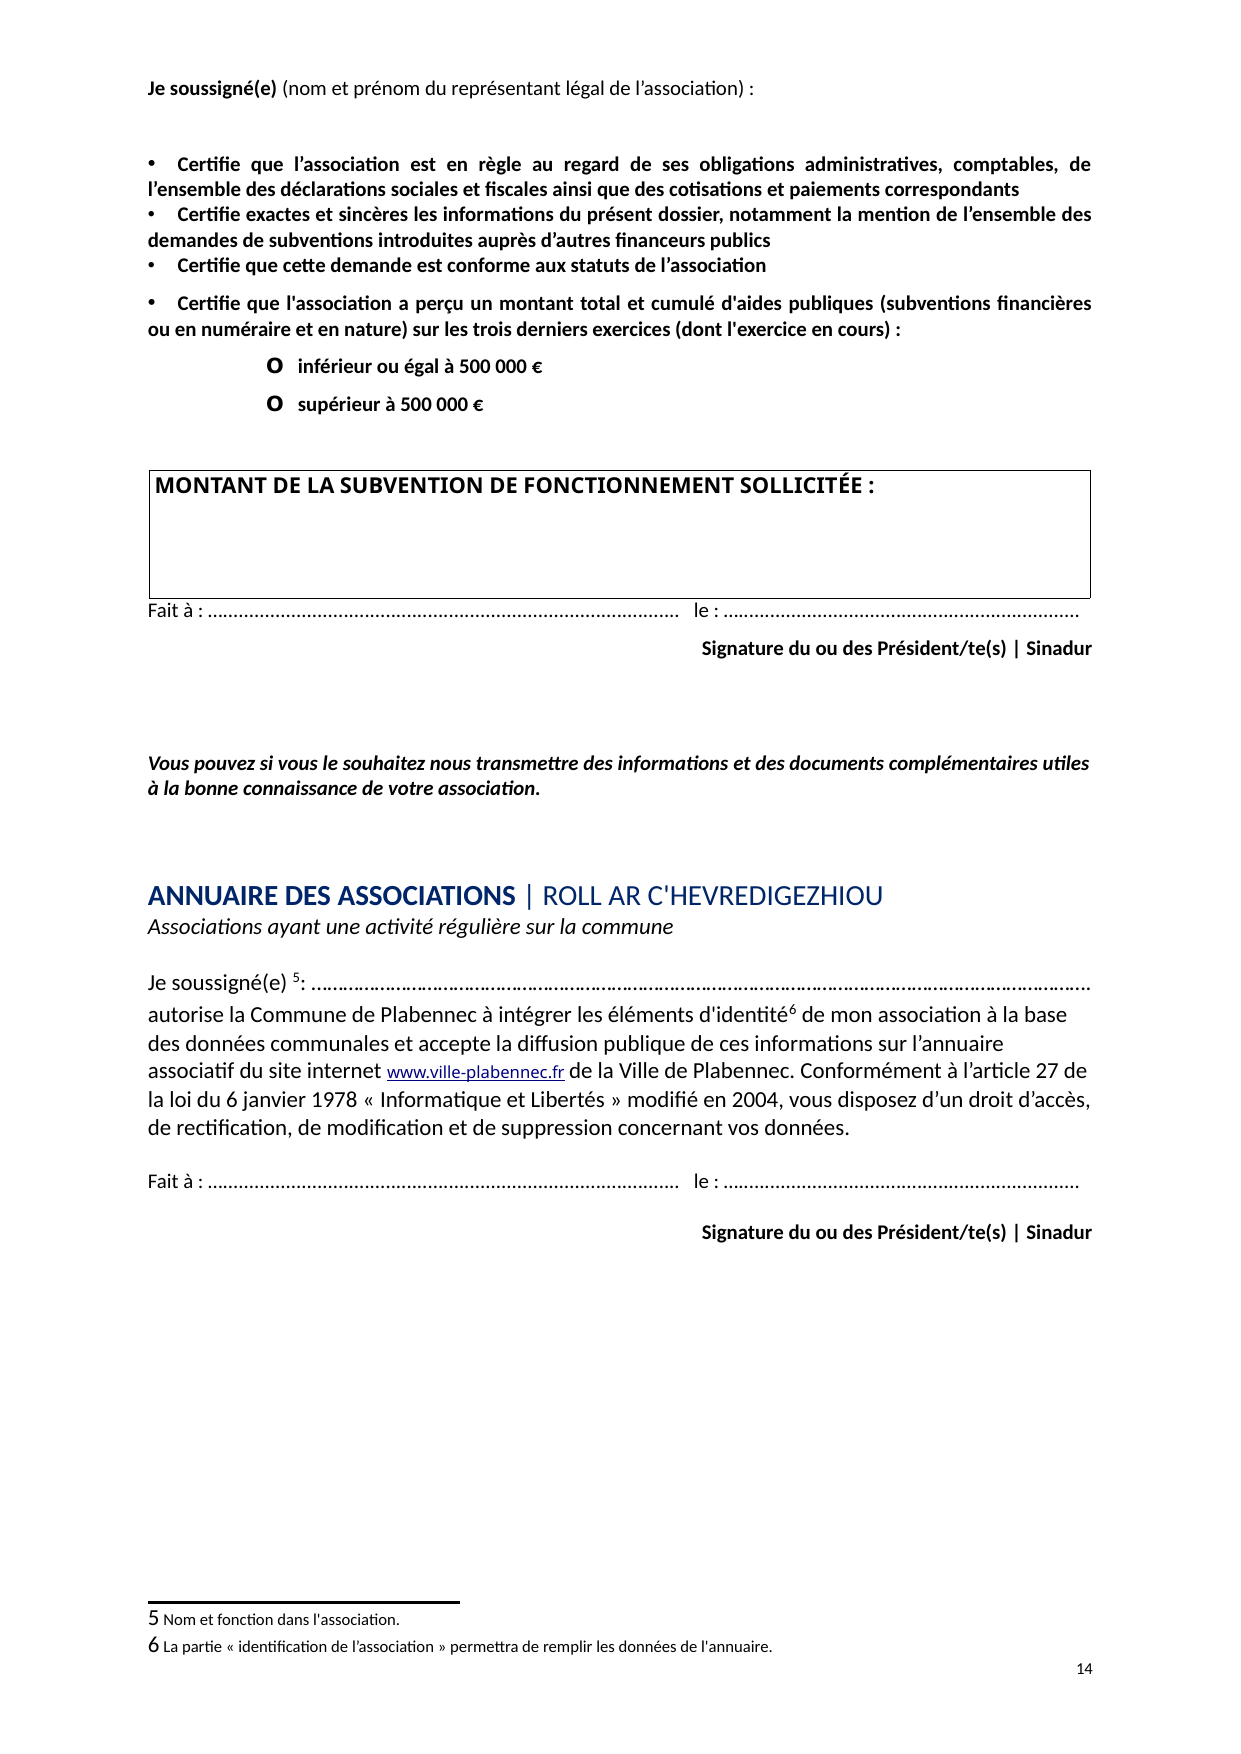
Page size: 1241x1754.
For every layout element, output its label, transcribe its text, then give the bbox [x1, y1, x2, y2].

text Nom et fonction dans l'association. [148, 1603, 1093, 1631]
text MONTANT DE LA SUBVENTION DE FONCTIONNEMENT SOLLICITÉE : [150, 471, 1090, 500]
text ꓳ inférieur ou égal à 500 000 € [266, 354, 1093, 379]
text autorise la Commune de Plabennec à intégrer les éléments d'identité de mon association à la base des données communales et accepte la diffusion publique de ces informations sur l’annuaire associatif du site internet www.ville-plabennec.fr de la Ville de Plabennec. Conformément à l’article 27 de la loi du 6 janvier 1978 « Informatique et Libertés » modifié en 2004, vous disposez d’un droit d’accès, de rectification, de modification et de suppression concernant vos données. [148, 1001, 1093, 1141]
list Certifie exactes et sincères les informations du présent dossier, notamment la mention de l’ensemble des demandes de subventions introduites auprès d’autres financeurs publics [148, 202, 1093, 252]
text Je soussigné(e) : …………………………………………………………………………………………………………………………………. [148, 968, 1093, 996]
text Je soussigné(e) (nom et prénom du représentant légal de l’association) : [148, 75, 1093, 100]
list Certifie que cette demande est conforme aux statuts de l’association [148, 252, 1093, 278]
text Fait à : …....................................................................................... le : …................................................................. [148, 508, 1093, 623]
text ANNUAIRE DES ASSOCIATIONS | ROLL AR C'HEVREDIGEZHIOU [148, 877, 1093, 912]
text Associations ayant une activité régulière sur la commune [148, 912, 1093, 940]
text ꓳ supérieur à 500 000 € [266, 392, 1093, 417]
list Certifie que l’association est en règle au regard de ses obligations administratives, comptables, de l’ensemble des déclarations sociales et fiscales ainsi que des cotisations et paiements correspondants [148, 151, 1093, 202]
text La partie « identification de l’association » permettra de remplir les données de l'annuaire. [148, 1631, 1093, 1659]
list Certifie que l'association a perçu un montant total et cumulé d'aides publiques (subventions financières ou en numéraire et en nature) sur les trois derniers exercices (dont l'exercice en cours) : [148, 290, 1093, 341]
text Signature du ou des Président/te(s) | Sinadur [148, 636, 1093, 661]
text Signature du ou des Président/te(s) | Sinadur [148, 1219, 1093, 1245]
text Vous pouvez si vous le souhaitez nous transmettre des informations et des documents complémentaires utiles à la bonne connaissance de votre association. [148, 750, 1093, 801]
text Fait à : …....................................................................................... le : …................................................................. [148, 1169, 1093, 1194]
